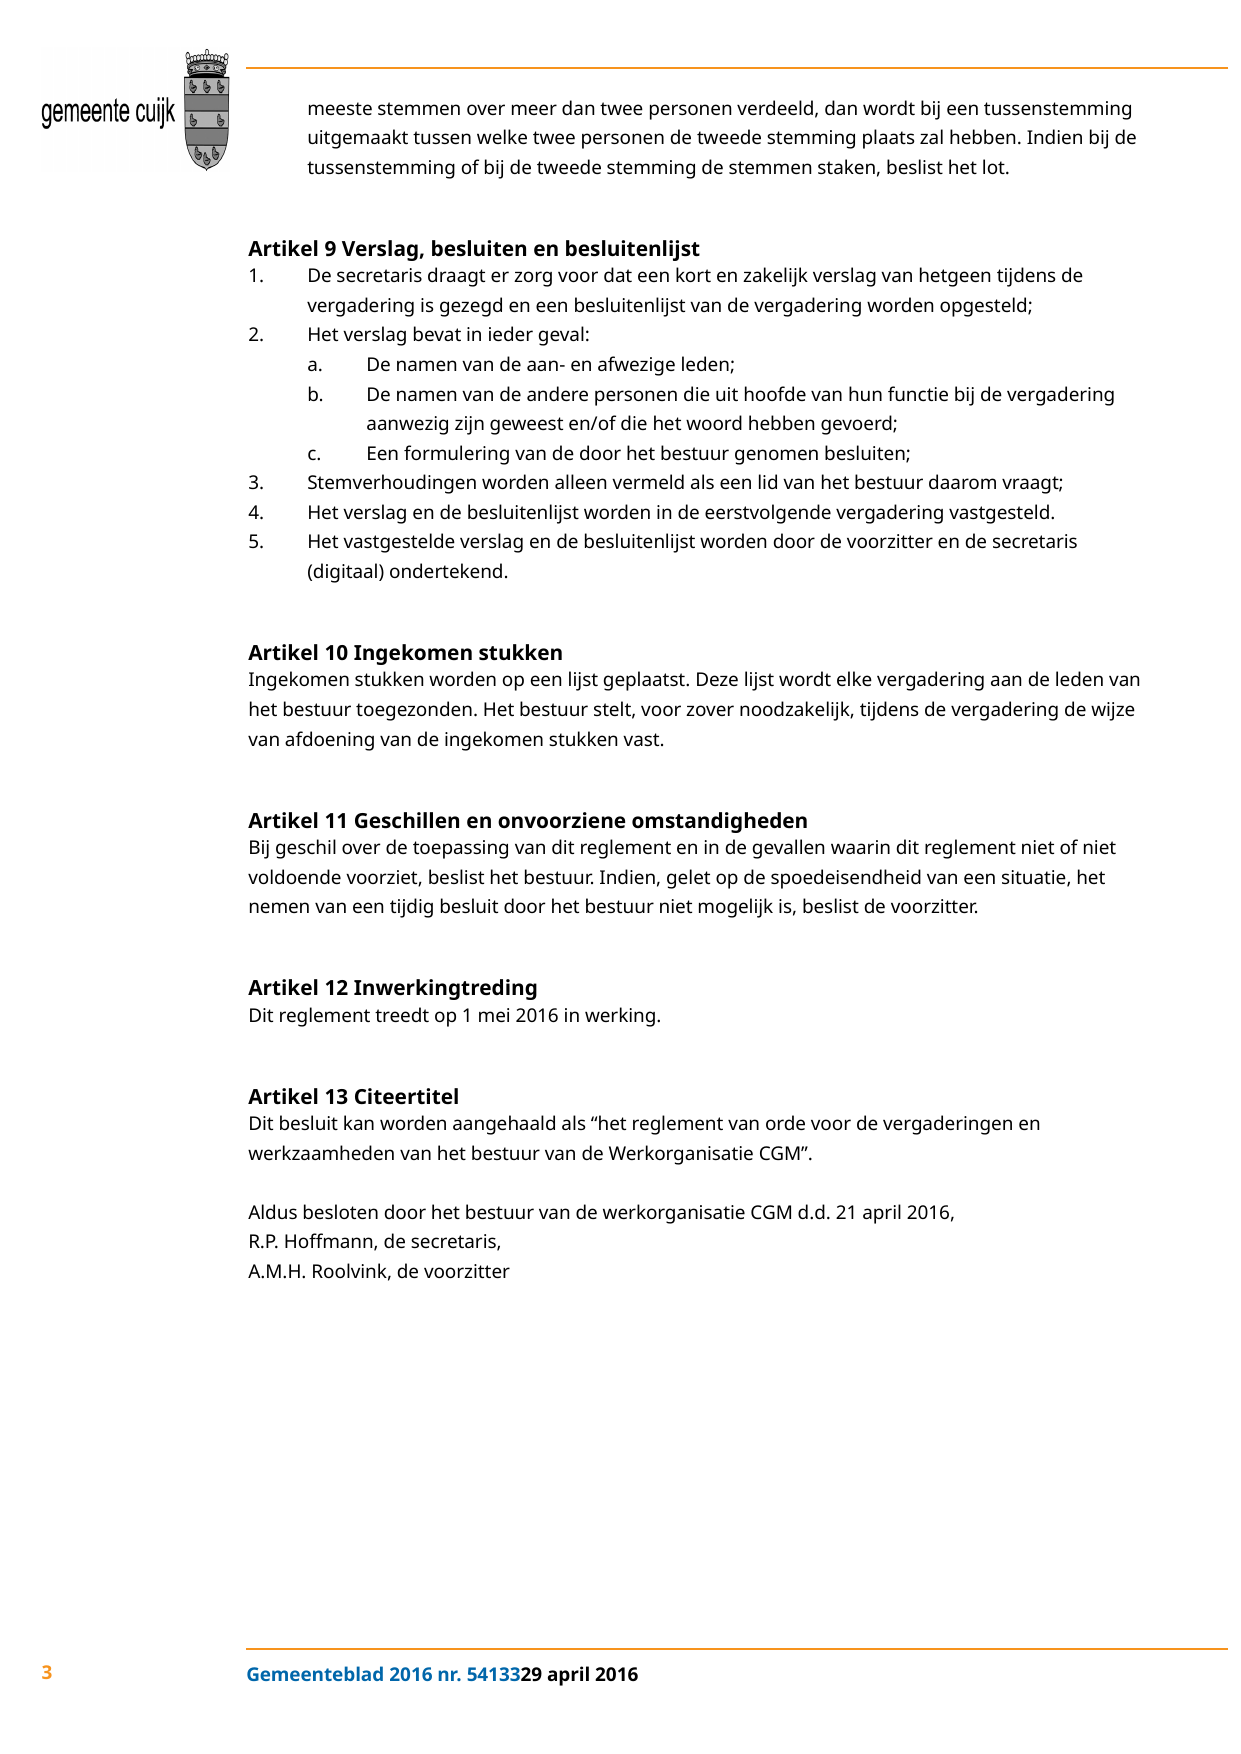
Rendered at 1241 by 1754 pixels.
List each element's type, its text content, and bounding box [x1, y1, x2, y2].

text Artikel 12 Inwerkingtreding [248, 973, 1152, 1002]
text Artikel 13 Citeertitel [248, 1082, 1152, 1110]
text Dit reglement treedt op 1 mei 2016 in werking. [248, 1002, 1152, 1028]
list De namen van de andere personen die uit hoofde van hun functie bij de vergadering aanwezig zijn geweest en/of die het woord hebben gevoerd; [307, 381, 1152, 436]
list Het verslag bevat in ieder geval: [248, 322, 1152, 347]
text R.P. Hoffmann, de secretaris, [248, 1229, 1152, 1254]
picture [41, 47, 231, 172]
text Artikel 11 Geschillen en onvoorziene omstandigheden [248, 806, 1152, 834]
text Bij geschil over de toepassing van dit reglement en in de gevallen waarin dit reglement niet of niet voldoende voorziet, beslist het bestuur. Indien, gelet op de spoedeisendheid van een situatie, het nemen van een tijdig besluit door het bestuur niet mogelijk is, beslist de voorzitter. [248, 834, 1152, 919]
text Aldus besloten door het bestuur van de werkorganisatie CGM d.d. 21 april 2016, [248, 1199, 1152, 1225]
text Ingekomen stukken worden op een lijst geplaatst. Deze lijst wordt elke vergadering aan de leden van het bestuur toegezonden. Het bestuur stelt, voor zover noodzakelijk, tijdens de vergadering de wijze van afdoening van de ingekomen stukken vast. [248, 667, 1152, 752]
list meeste stemmen over meer dan twee personen verdeeld, dan wordt bij een tussenstemming uitgemaakt tussen welke twee personen de tweede stemming plaats zal hebben. Indien bij de tussenstemming of bij de tweede stemming de stemmen staken, beslist het lot. [248, 95, 1152, 180]
list Stemverhoudingen worden alleen vermeld als een lid van het bestuur daarom vraagt; [248, 469, 1152, 495]
text Dit besluit kan worden aangehaald als “het reglement van orde voor de vergaderingen en werkzaamheden van het bestuur van de Werkorganisatie CGM”. [248, 1110, 1152, 1166]
list Een formulering van de door het bestuur genomen besluiten; [307, 440, 1152, 466]
list Het vastgestelde verslag en de besluitenlijst worden door de voorzitter en de secretaris (digitaal) ondertekend. [248, 529, 1152, 584]
list Het verslag en de besluitenlijst worden in de eerstvolgende vergadering vastgesteld. [248, 499, 1152, 525]
text Artikel 10 Ingekomen stukken [248, 638, 1152, 667]
text A.M.H. Roolvink, de voorzitter [248, 1258, 1152, 1284]
list De secretaris draagt er zorg voor dat een kort en zakelijk verslag van hetgeen tijdens de vergadering is gezegd en een besluitenlijst van de vergadering worden opgesteld; [248, 262, 1152, 318]
text Artikel 9 Verslag, besluiten en besluitenlijst [248, 234, 1152, 262]
list De namen van de aan- en afwezige leden; [307, 351, 1152, 377]
